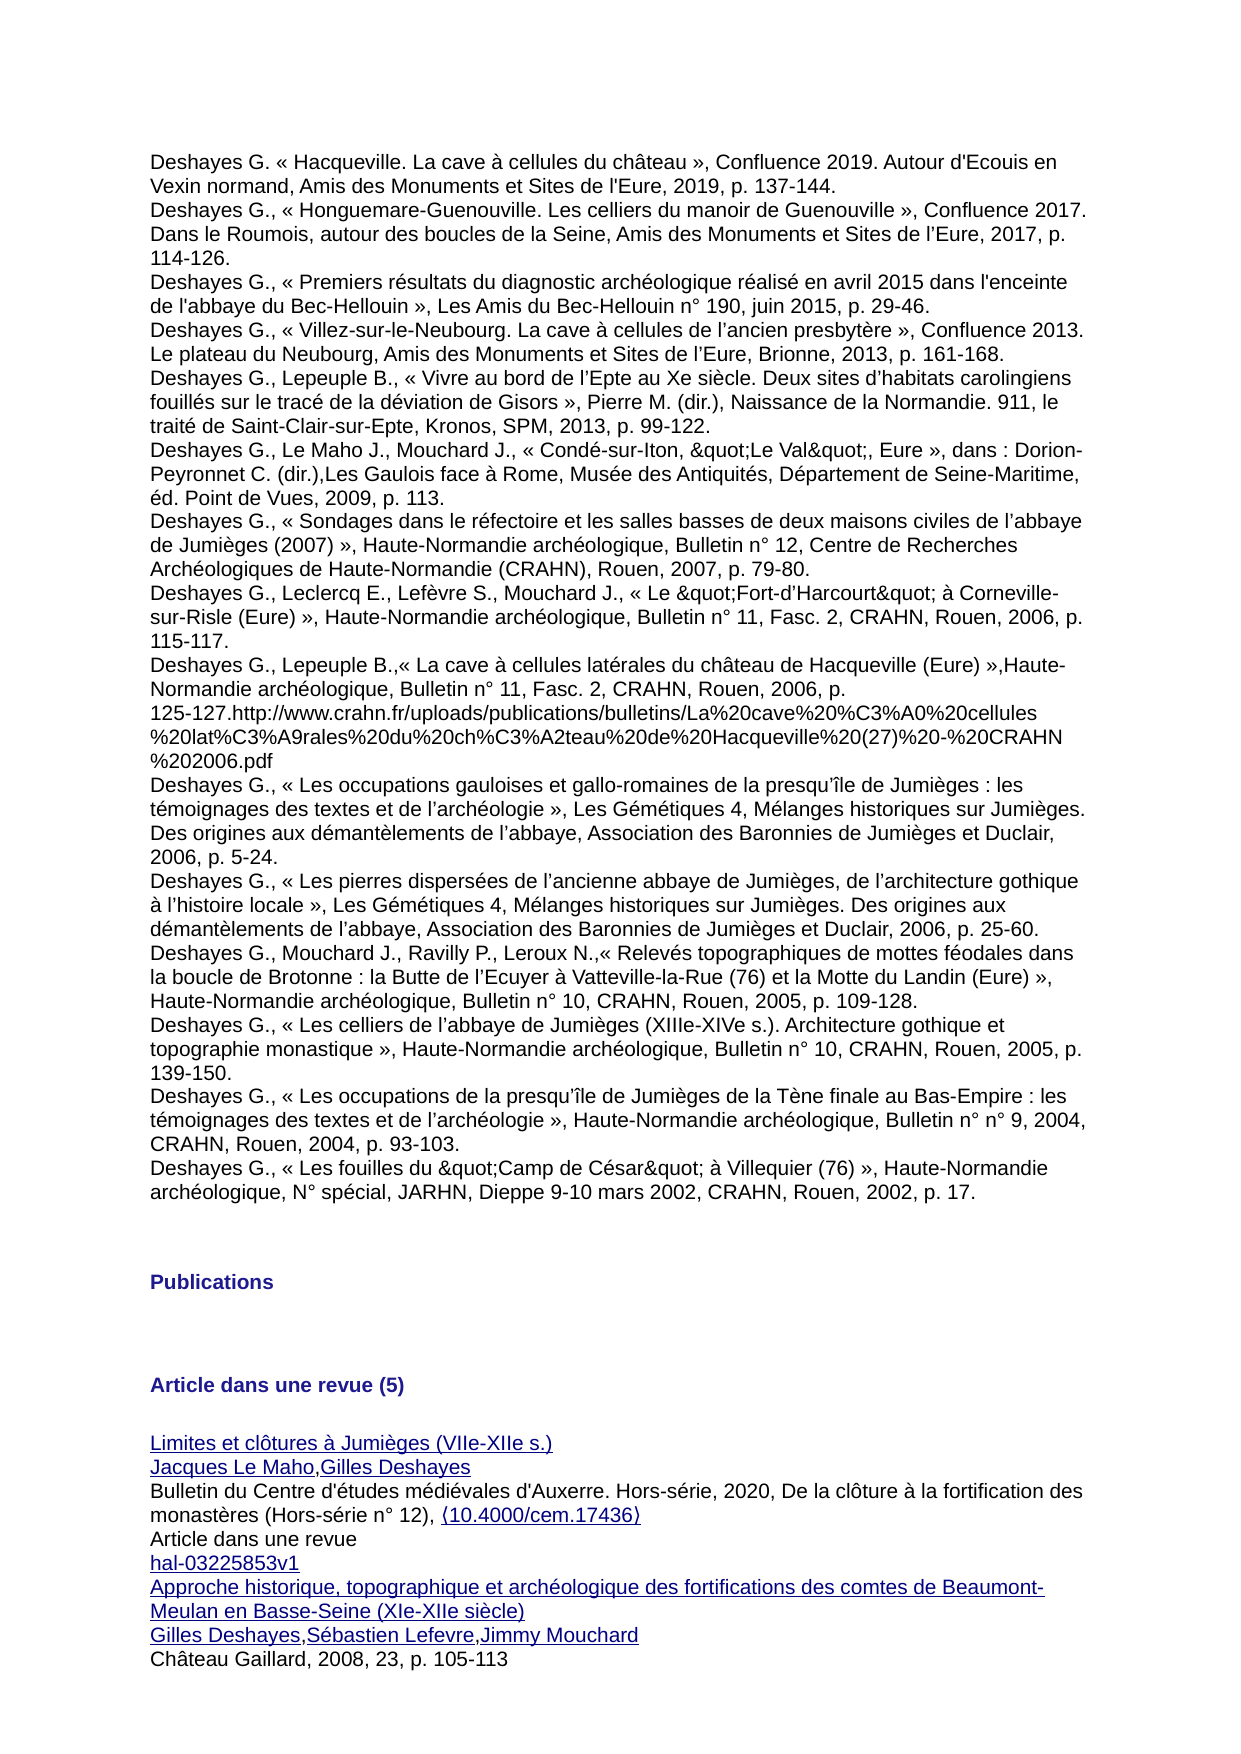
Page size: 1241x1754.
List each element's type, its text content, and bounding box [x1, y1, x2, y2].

text Deshayes G., Le Maho J., Mouchard J., « Condé-sur-Iton, &quot;Le Val&quot;, Eure », dans : Dorion-Peyronnet C. (dir.),Les Gaulois face à Rome, Musée des Antiquités, Département de Seine-Maritime, éd. Point de Vues, 2009, p. 113. [150, 437, 1090, 509]
table_header Limites et clôtures à Jumièges (VIIe-XIIe s.) Jacques Le Maho,Gilles Deshayes Bulletin du Centre d'études médiévales d'Auxerre. Hors-série, 2020, De la clôture à la fortification des monastères (Hors-série n° 12), ⟨10.4000/cem.17436⟩ Article dans une revue hal-03225853v1 [150, 1431, 1090, 1575]
text Deshayes G., « Les fouilles du &quot;Camp de César&quot; à Villequier (76) », Haute-Normandie archéologique, N° spécial, JARHN, Dieppe 9-10 mars 2002, CRAHN, Rouen, 2002, p. 17. [150, 1156, 1090, 1204]
text Deshayes G., « Villez-sur-le-Neubourg. La cave à cellules de l’ancien presbytère », Confluence 2013. Le plateau du Neubourg, Amis des Monuments et Sites de l’Eure, Brionne, 2013, p. 161-168. [150, 318, 1090, 366]
text Deshayes G., « Les occupations de la presqu’île de Jumièges de la Tène finale au Bas-Empire : les témoignages des textes et de l’archéologie », Haute-Normandie archéologique, Bulletin n° n° 9, 2004, CRAHN, Rouen, 2004, p. 93-103. [150, 1084, 1090, 1156]
text Deshayes G., « Premiers résultats du diagnostic archéologique réalisé en avril 2015 dans l'enceinte de l'abbaye du Bec-Hellouin », Les Amis du Bec-Hellouin n° 190, juin 2015, p. 29-46. [150, 270, 1090, 318]
subtitle Publications [150, 1270, 1090, 1294]
text Deshayes G., « Les pierres dispersées de l’ancienne abbaye de Jumièges, de l’architecture gothique à l’histoire locale », Les Gémétiques 4, Mélanges historiques sur Jumièges. Des origines aux démantèlements de l’abbaye, Association des Baronnies de Jumièges et Duclair, 2006, p. 25-60. [150, 869, 1090, 941]
text Deshayes G., « Les occupations gauloises et gallo-romaines de la presqu’île de Jumièges : les témoignages des textes et de l’archéologie », Les Gémétiques 4, Mélanges historiques sur Jumièges. Des origines aux démantèlements de l’abbaye, Association des Baronnies de Jumièges et Duclair, 2006, p. 5-24. [150, 773, 1090, 869]
text Deshayes G., Lepeuple B.,« La cave à cellules latérales du château de Hacqueville (Eure) »,Haute-Normandie archéologique, Bulletin n° 11, Fasc. 2, CRAHN, Rouen, 2006, p. 125-127.http://www.crahn.fr/uploads/publications/bulletins/La%20cave%20%C3%A0%20cellules%20lat%C3%A9rales%20du%20ch%C3%A2teau%20de%20Hacqueville%20(27)%20-%20CRAHN%202006.pdf [150, 653, 1090, 773]
text Deshayes G., Lepeuple B., « Vivre au bord de l’Epte au Xe siècle. Deux sites d’habitats carolingiens fouillés sur le tracé de la déviation de Gisors », Pierre M. (dir.), Naissance de la Normandie. 911, le traité de Saint-Clair-sur-Epte, Kronos, SPM, 2013, p. 99-122. [150, 366, 1090, 437]
table_cell Approche historique, topographique et archéologique des fortifications des comtes de Beaumont-Meulan en Basse-Seine (XIe-XIIe siècle) Gilles Deshayes,Sébastien Lefevre,Jimmy Mouchard Château Gaillard, 2008, 23, p. 105-113 [150, 1575, 1090, 1671]
text Deshayes G., « Les celliers de l’abbaye de Jumièges (XIIIe-XIVe s.). Architecture gothique et topographie monastique », Haute-Normandie archéologique, Bulletin n° 10, CRAHN, Rouen, 2005, p. 139-150. [150, 1012, 1090, 1084]
text Deshayes G., « Sondages dans le réfectoire et les salles basses de deux maisons civiles de l’abbaye de Jumièges (2007) », Haute-Normandie archéologique, Bulletin n° 12, Centre de Recherches Archéologiques de Haute-Normandie (CRAHN), Rouen, 2007, p. 79-80. [150, 509, 1090, 581]
text Deshayes G., Leclercq E., Lefèvre S., Mouchard J., « Le &quot;Fort-d’Harcourt&quot; à Corneville-sur-Risle (Eure) », Haute-Normandie archéologique, Bulletin n° 11, Fasc. 2, CRAHN, Rouen, 2006, p. 115-117. [150, 581, 1090, 653]
text Deshayes G. « Hacqueville. La cave à cellules du château », Confluence 2019. Autour d'Ecouis en Vexin normand, Amis des Monuments et Sites de l'Eure, 2019, p. 137-144. [150, 150, 1090, 198]
subtitle Article dans une revue (5) [150, 1373, 1090, 1397]
text Deshayes G., « Honguemare-Guenouville. Les celliers du manoir de Guenouville », Confluence 2017. Dans le Roumois, autour des boucles de la Seine, Amis des Monuments et Sites de l’Eure, 2017, p. 114-126. [150, 198, 1090, 270]
text Deshayes G., Mouchard J., Ravilly P., Leroux N.,« Relevés topographiques de mottes féodales dans la boucle de Brotonne : la Butte de l’Ecuyer à Vatteville-la-Rue (76) et la Motte du Landin (Eure) », Haute-Normandie archéologique, Bulletin n° 10, CRAHN, Rouen, 2005, p. 109-128. [150, 941, 1090, 1012]
